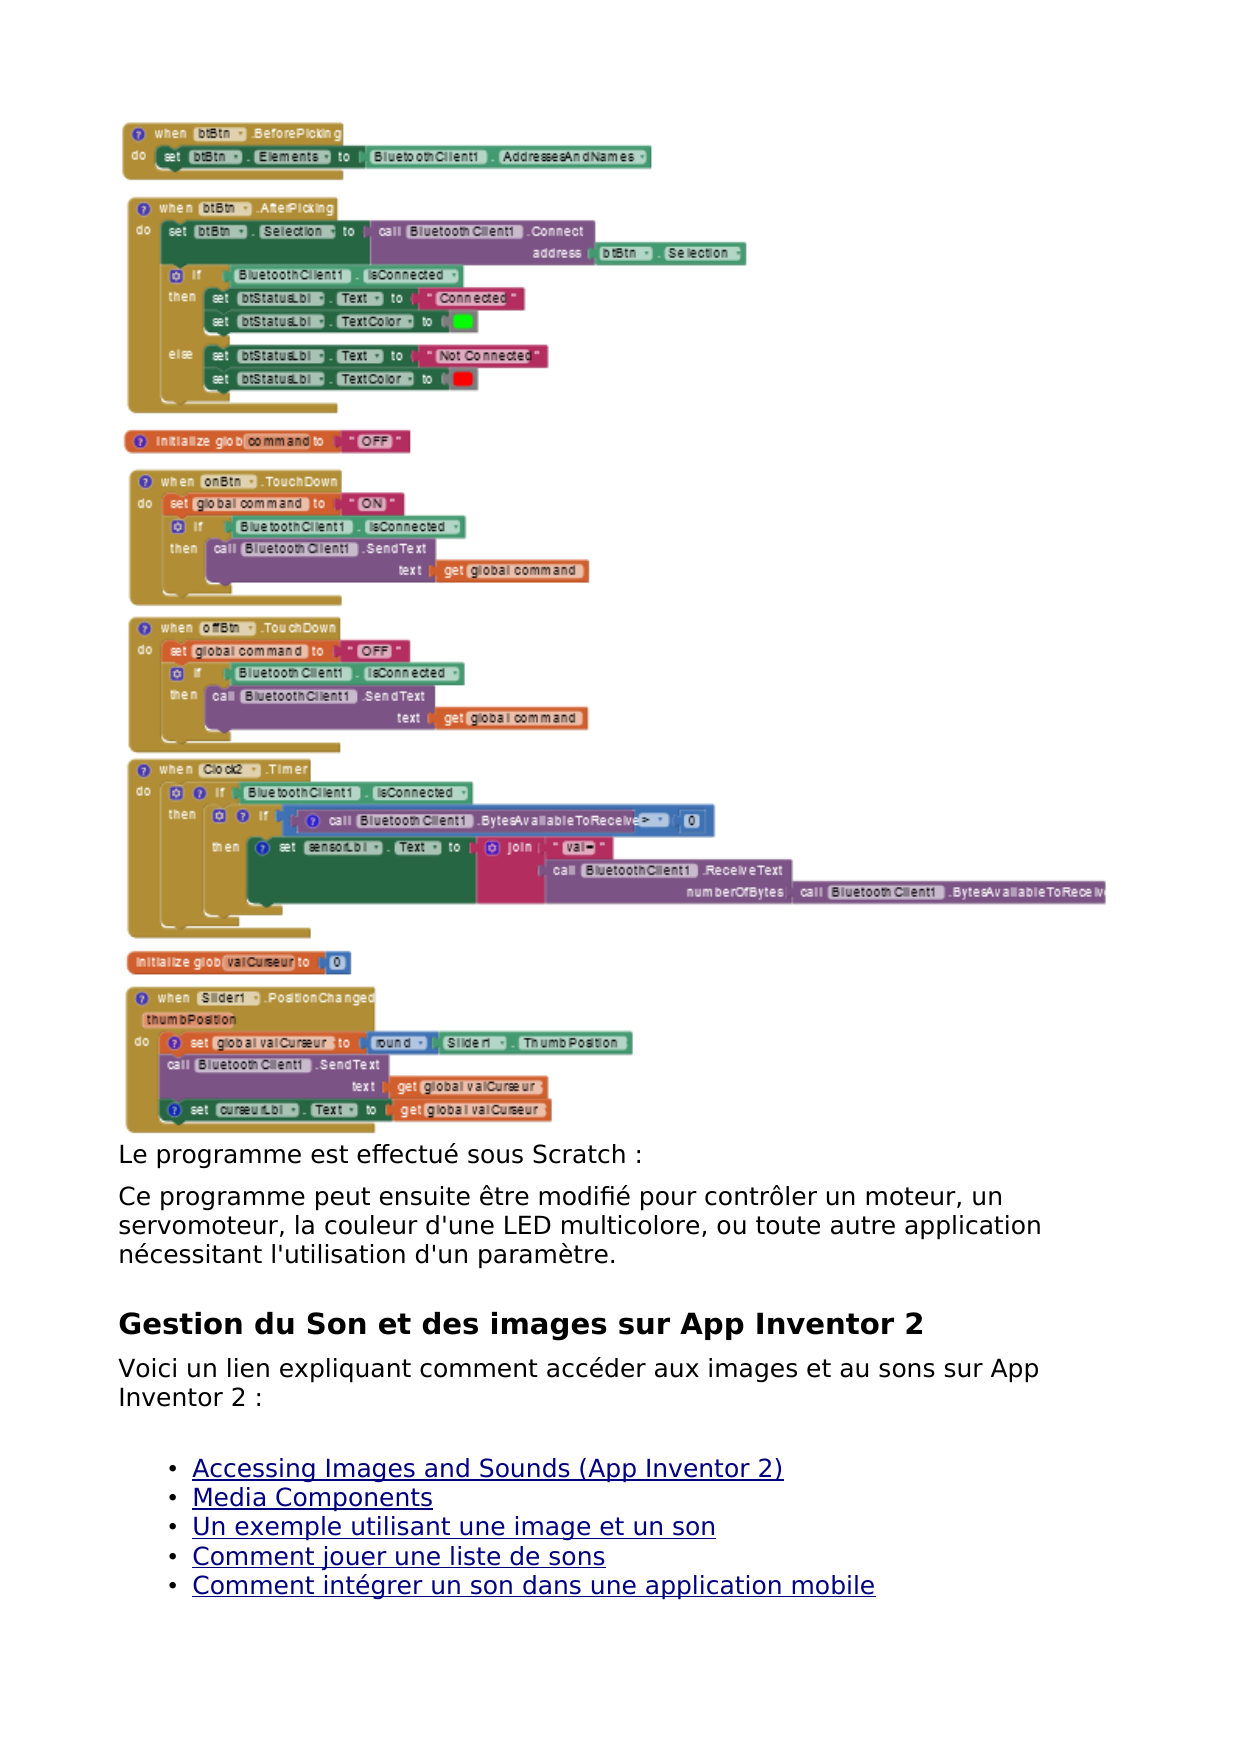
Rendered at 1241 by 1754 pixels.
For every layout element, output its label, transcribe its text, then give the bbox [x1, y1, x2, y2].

list Comment jouer une liste de sons [177, 1542, 1122, 1571]
text Le programme est effectué sous Scratch : [118, 1141, 1122, 1170]
picture [118, 118, 1123, 1141]
subtitle Gestion du Son et des images sur App Inventor 2 [118, 1307, 1122, 1341]
text Ce programme peut ensuite être modifié pour contrôler un moteur, un servomoteur, la couleur d'une LED multicolore, ou toute autre application nécessitant l'utilisation d'un paramètre. [118, 1182, 1122, 1270]
list Accessing Images and Sounds (App Inventor 2) [177, 1454, 1122, 1483]
list Comment intégrer un son dans une application mobile [177, 1571, 1122, 1600]
list Media Components [177, 1483, 1122, 1512]
text Voici un lien expliquant comment accéder aux images et au sons sur App Inventor 2 : [118, 1354, 1122, 1412]
list Un exemple utilisant une image et un son [177, 1512, 1122, 1542]
